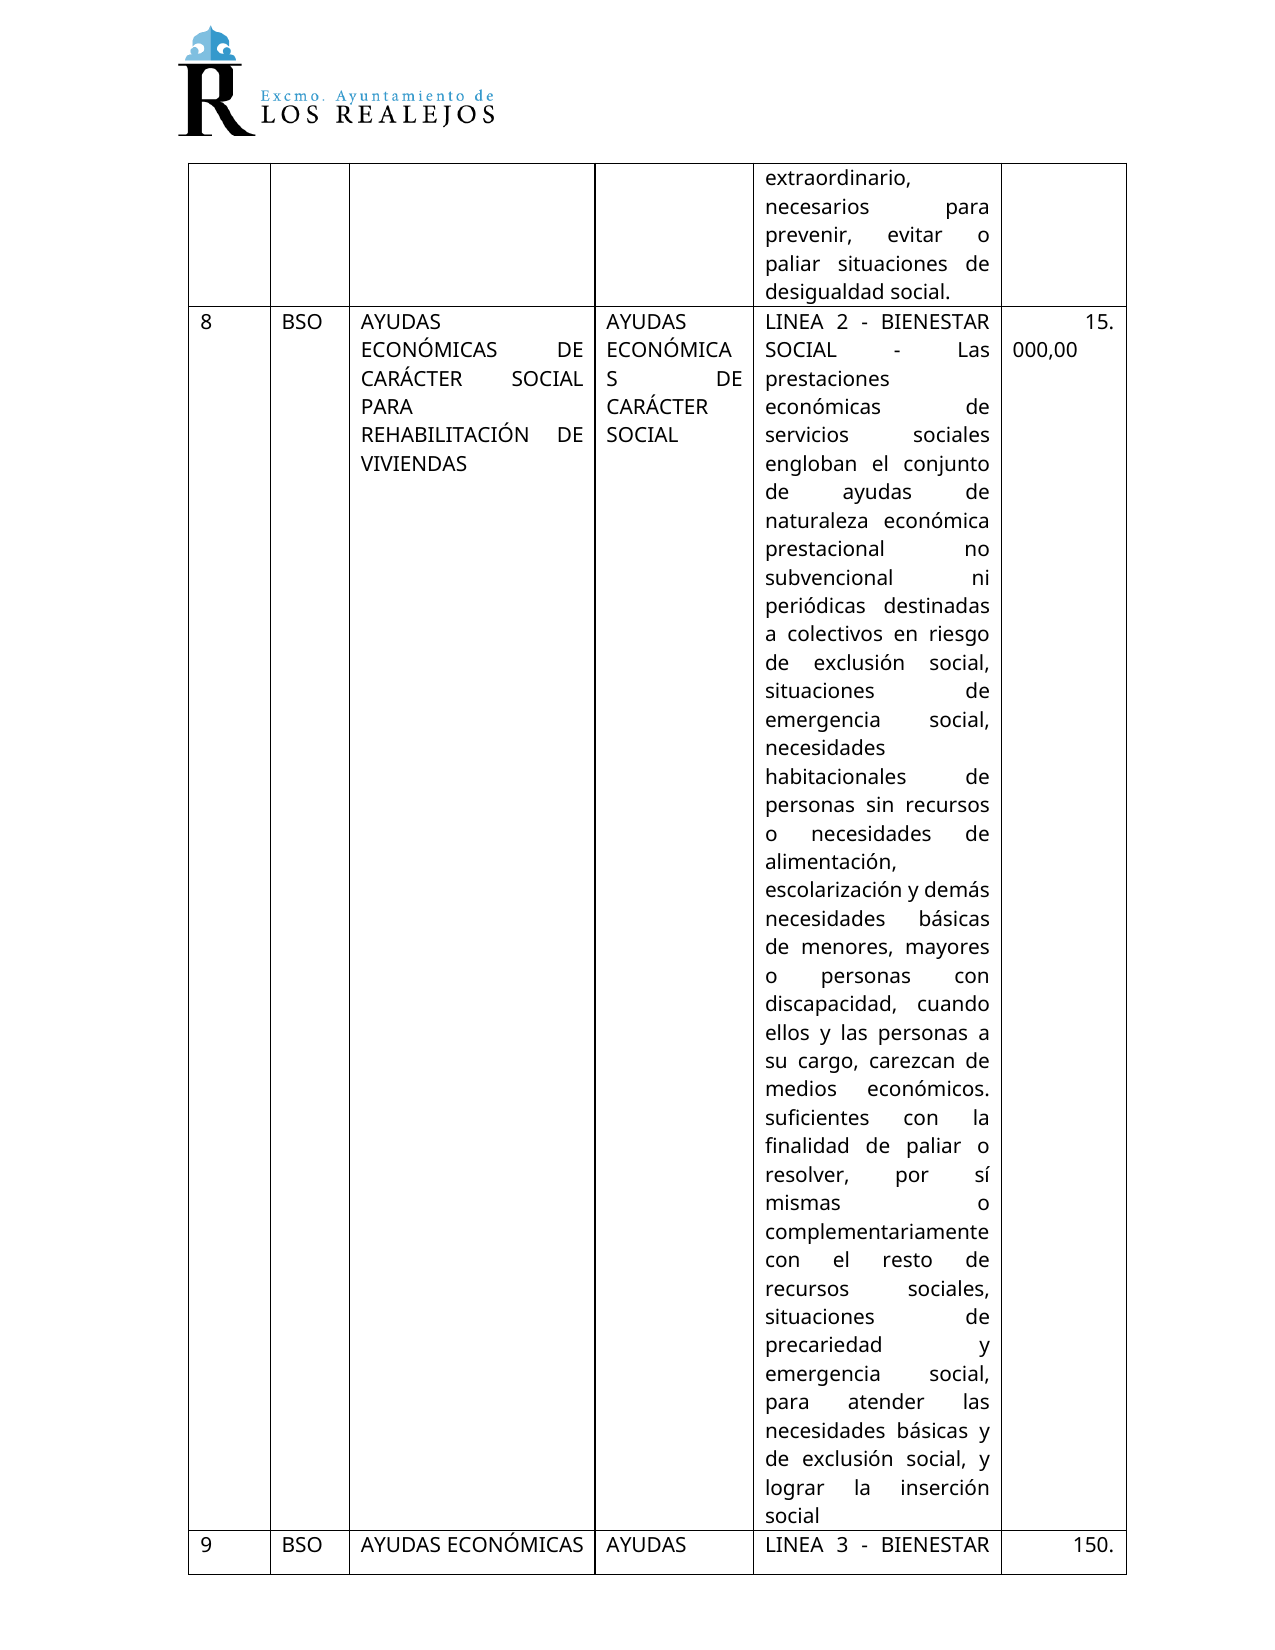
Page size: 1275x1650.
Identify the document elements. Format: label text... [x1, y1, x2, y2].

table_cell 150. [1002, 1531, 1126, 1574]
table_cell [189, 164, 270, 306]
table_cell AYUDAS [596, 1531, 753, 1574]
table_cell [596, 164, 753, 306]
table_cell BSO [271, 307, 349, 1529]
table_cell AYUDAS ECONÓMICAS DE CARÁCTER SOCIAL PARA REHABILITACIÓN DE VIVIENDAS [350, 307, 594, 1529]
table_cell LINEA 2 - BIENESTAR SOCIAL - Las prestaciones económicas de servicios sociales engloban el conjunto de ayudas de naturaleza económica prestacional no subvencional ni periódicas destinadas a colectivos en riesgo de exclusión social, situaciones de emergencia social, necesidades habitacionales de personas sin recursos o necesidades de alimentación, escolarización y demás necesidades básicas de menores, mayores o personas con discapacidad, cuando ellos y las personas a su cargo, carezcan de medios económicos. suficientes con la finalidad de paliar o resolver, por sí mismas o complementariamente con el resto de recursos sociales, situaciones de precariedad y emergencia social, para atender las necesidades básicas y de exclusión social, y lograr la inserción social [754, 307, 1001, 1529]
table_cell BSO [271, 1531, 349, 1574]
table_cell extraordinario, necesarios para prevenir, evitar o paliar situaciones de desigualdad social. [754, 164, 1001, 306]
table_cell LINEA 3 - BIENESTAR [754, 1531, 1001, 1574]
table_cell 9 [189, 1531, 270, 1574]
table_cell 8 [189, 307, 270, 1529]
table_cell [1002, 164, 1126, 306]
table_cell 15.000,00 [1002, 307, 1126, 1529]
table_cell [350, 164, 594, 306]
table_cell AYUDAS ECONÓMICAS DE CARÁCTER SOCIAL [596, 307, 753, 1529]
table_cell AYUDAS ECONÓMICAS [350, 1531, 594, 1574]
table_cell [271, 164, 349, 306]
